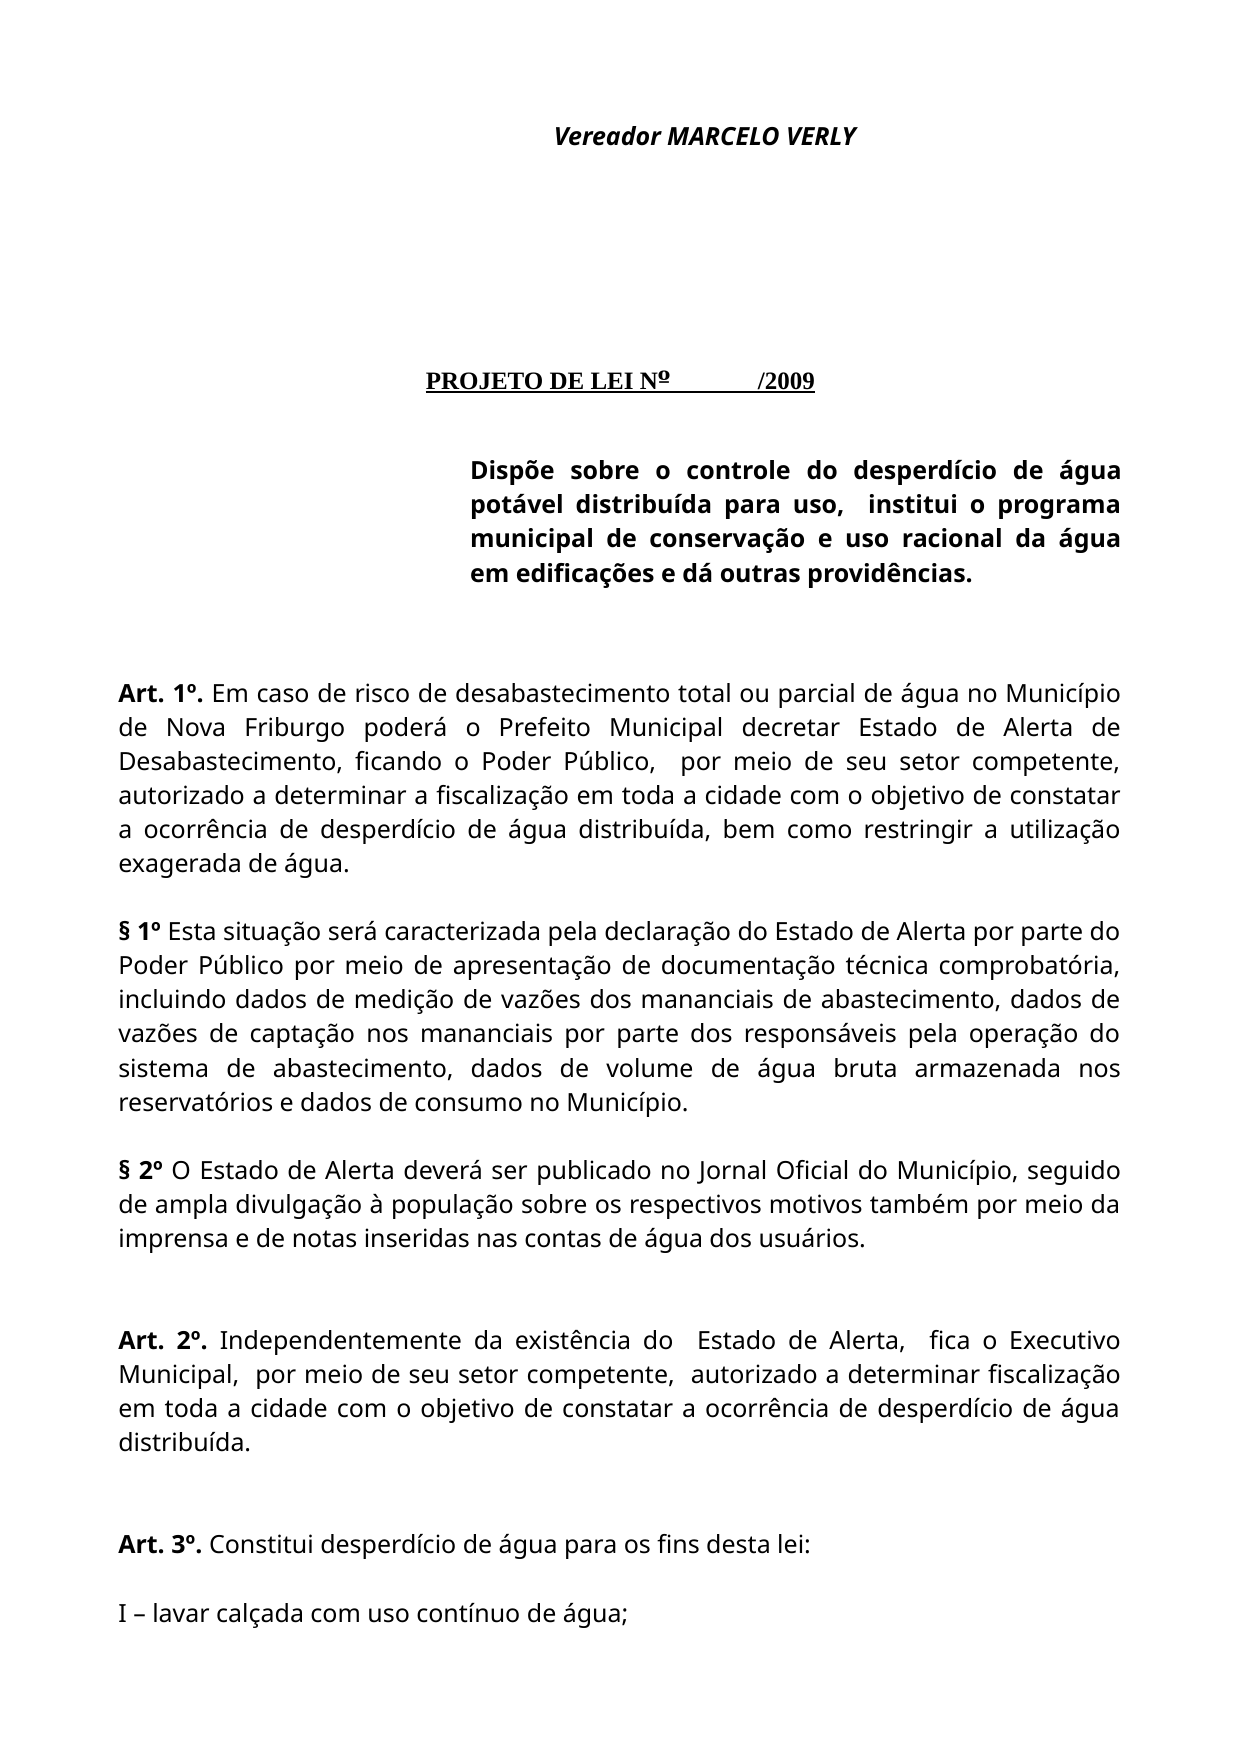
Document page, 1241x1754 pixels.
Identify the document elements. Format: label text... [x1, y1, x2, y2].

text I – lavar calçada com uso contínuo de água; [118, 1595, 1122, 1629]
text Vereador MARCELO VERLY [118, 118, 1122, 152]
text Art. 2º. Independentemente da existência do Estado de Alerta, fica o Executivo Municipal, por meio de seu setor competente, autorizado a determinar fiscalização em toda a cidade com o objetivo de constatar a ocorrência de desperdício de água distribuída. [118, 1323, 1122, 1459]
text PROJETO DE LEI Nº /2009 [118, 366, 1122, 396]
text § 2º O Estado de Alerta deverá ser publicado no Jornal Oficial do Município, seguido de ampla divulgação à população sobre os respectivos motivos também por meio da imprensa e de notas inseridas nas contas de água dos usuários. [118, 1152, 1122, 1254]
text Art. 3º. Constitui desperdício de água para os fins desta lei: [118, 1527, 1122, 1561]
text Dispõe sobre o controle do desperdício de água potável distribuída para uso, institui o programa municipal de conservação e uso racional da água em edificações e dá outras providências. [470, 453, 1122, 589]
text Art. 1º. Em caso de risco de desabastecimento total ou parcial de água no Município de Nova Friburgo poderá o Prefeito Municipal decretar Estado de Alerta de Desabastecimento, ficando o Poder Público, por meio de seu setor competente, autorizado a determinar a fiscalização em toda a cidade com o objetivo de constatar a ocorrência de desperdício de água distribuída, bem como restringir a utilização exagerada de água. [118, 676, 1122, 880]
text § 1º Esta situação será caracterizada pela declaração do Estado de Alerta por parte do Poder Público por meio de apresentação de documentação técnica comprobatória, incluindo dados de medição de vazões dos mananciais de abastecimento, dados de vazões de captação nos mananciais por parte dos responsáveis pela operação do sistema de abastecimento, dados de volume de água bruta armazenada nos reservatórios e dados de consumo no Município. [118, 914, 1122, 1118]
